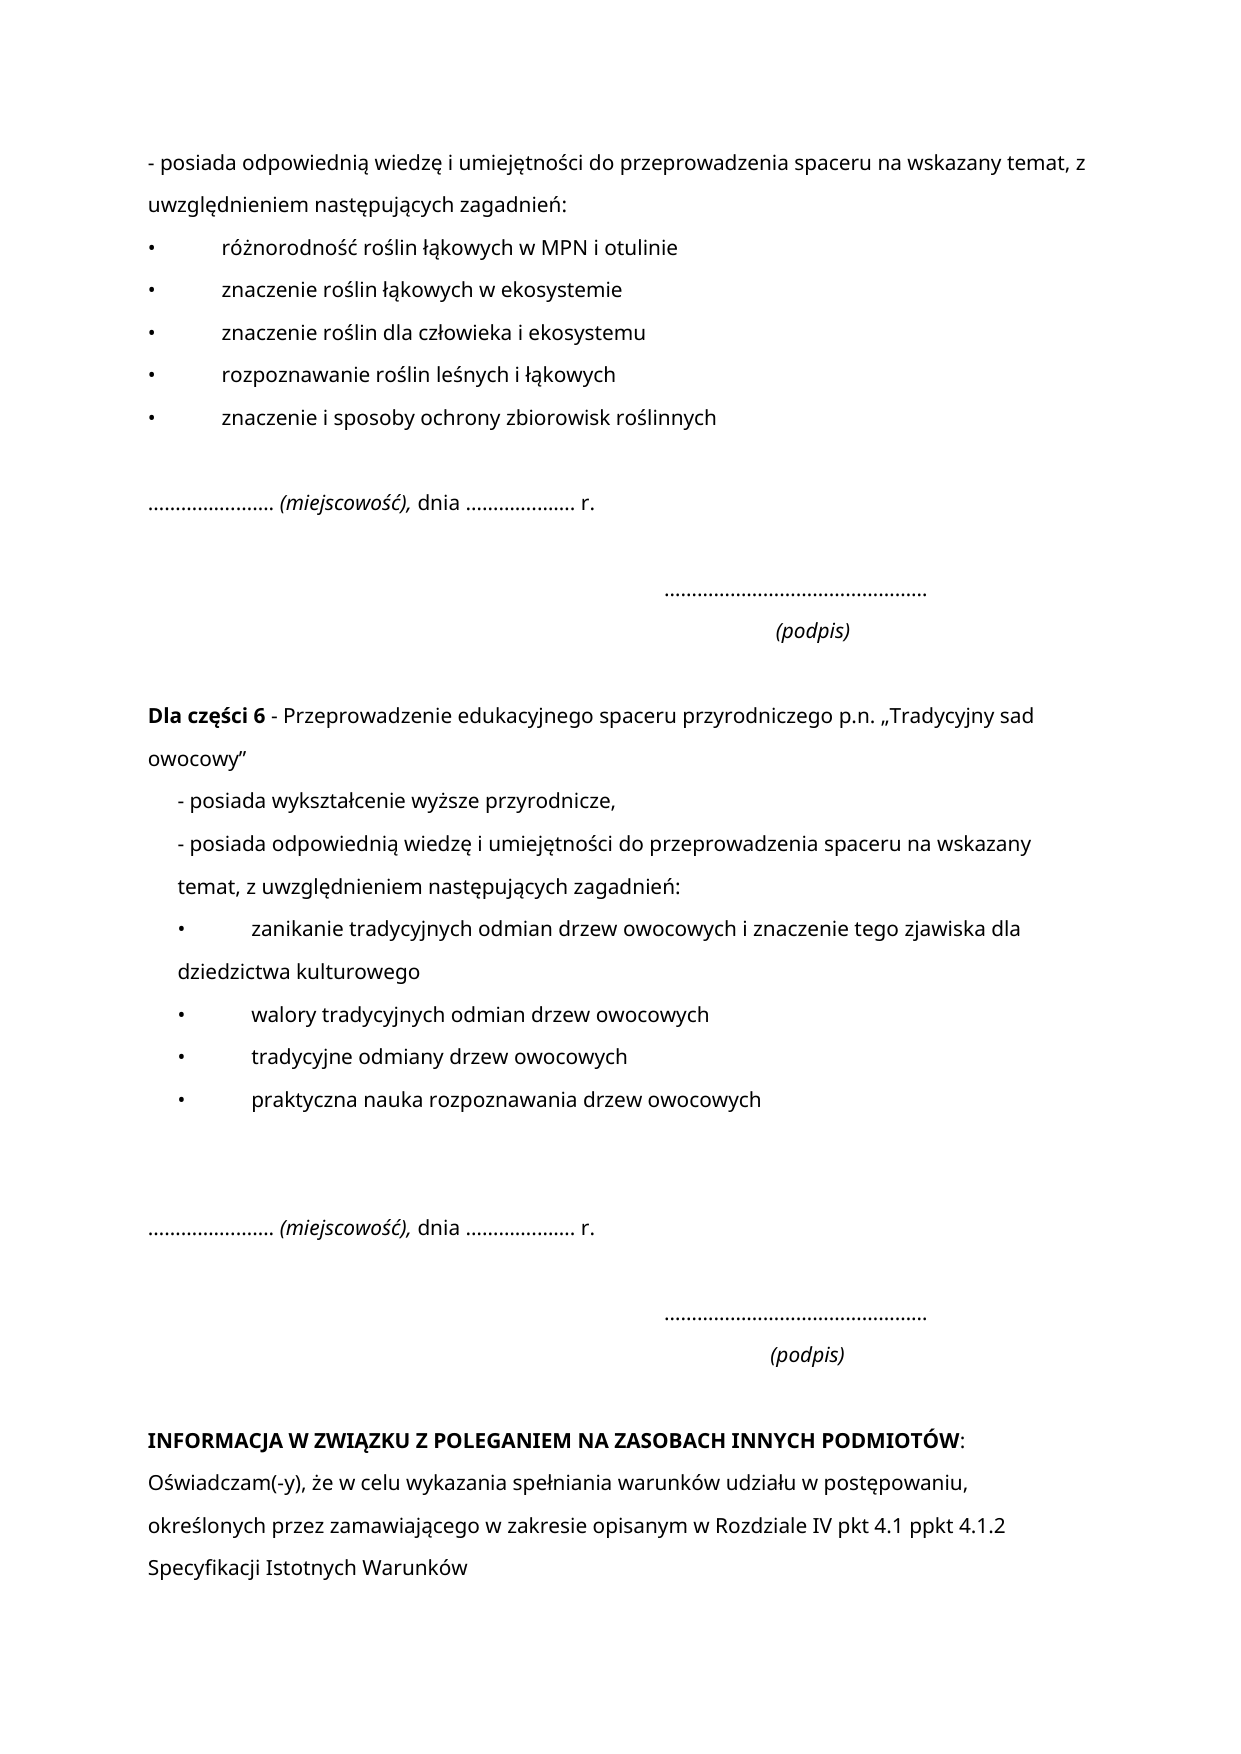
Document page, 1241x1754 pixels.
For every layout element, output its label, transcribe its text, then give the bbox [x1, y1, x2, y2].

text …………….……. (miejscowość), dnia ………….……. r. [148, 488, 1093, 517]
text - posiada wykształcenie wyższe przyrodnicze, [177, 787, 1066, 815]
text • walory tradycyjnych odmian drzew owocowych [177, 1000, 1066, 1028]
text • znaczenie roślin dla człowieka i ekosystemu [148, 318, 1093, 346]
text - posiada odpowiednią wiedzę i umiejętności do przeprowadzenia spaceru na wskazany temat, z uwzględnieniem następujących zagadnień: [177, 829, 1066, 900]
text (podpis) [148, 616, 1093, 645]
text Dla części 6 - Przeprowadzenie edukacyjnego spaceru przyrodniczego p.n. „Tradycyjny sad owocowy” [148, 701, 1066, 772]
text ………………………………………… [148, 574, 1093, 602]
text • zanikanie tradycyjnych odmian drzew owocowych i znaczenie tego zjawiska dla dziedzictwa kulturowego [177, 914, 1066, 986]
text …………….……. (miejscowość), dnia ………….……. r. [148, 1213, 1093, 1241]
text • różnorodność roślin łąkowych w MPN i otulinie [148, 233, 1093, 261]
text • tradycyjne odmiany drzew owocowych [177, 1042, 1066, 1071]
text (podpis) [148, 1341, 1093, 1369]
text • rozpoznawanie roślin leśnych i łąkowych [148, 361, 1093, 389]
text INFORMACJA W ZWIĄZKU Z POLEGANIEM NA ZASOBACH INNYCH PODMIOTÓW: [148, 1426, 1093, 1454]
text • znaczenie roślin łąkowych w ekosystemie [148, 275, 1093, 304]
text - posiada odpowiednią wiedzę i umiejętności do przeprowadzenia spaceru na wskazany temat, z uwzględnieniem następujących zagadnień: [148, 148, 1093, 219]
text Oświadczam(-y), że w celu wykazania spełniania warunków udziału w postępowaniu, określonych przez zamawiającego w zakresie opisanym w Rozdziale IV pkt 4.1 ppkt 4.1.2 Specyfikacji Istotnych Warunków [148, 1468, 1093, 1582]
text ………………………………………… [148, 1298, 1093, 1326]
text • znaczenie i sposoby ochrony zbiorowisk roślinnych [148, 403, 1093, 432]
text • praktyczna nauka rozpoznawania drzew owocowych [177, 1085, 1066, 1113]
